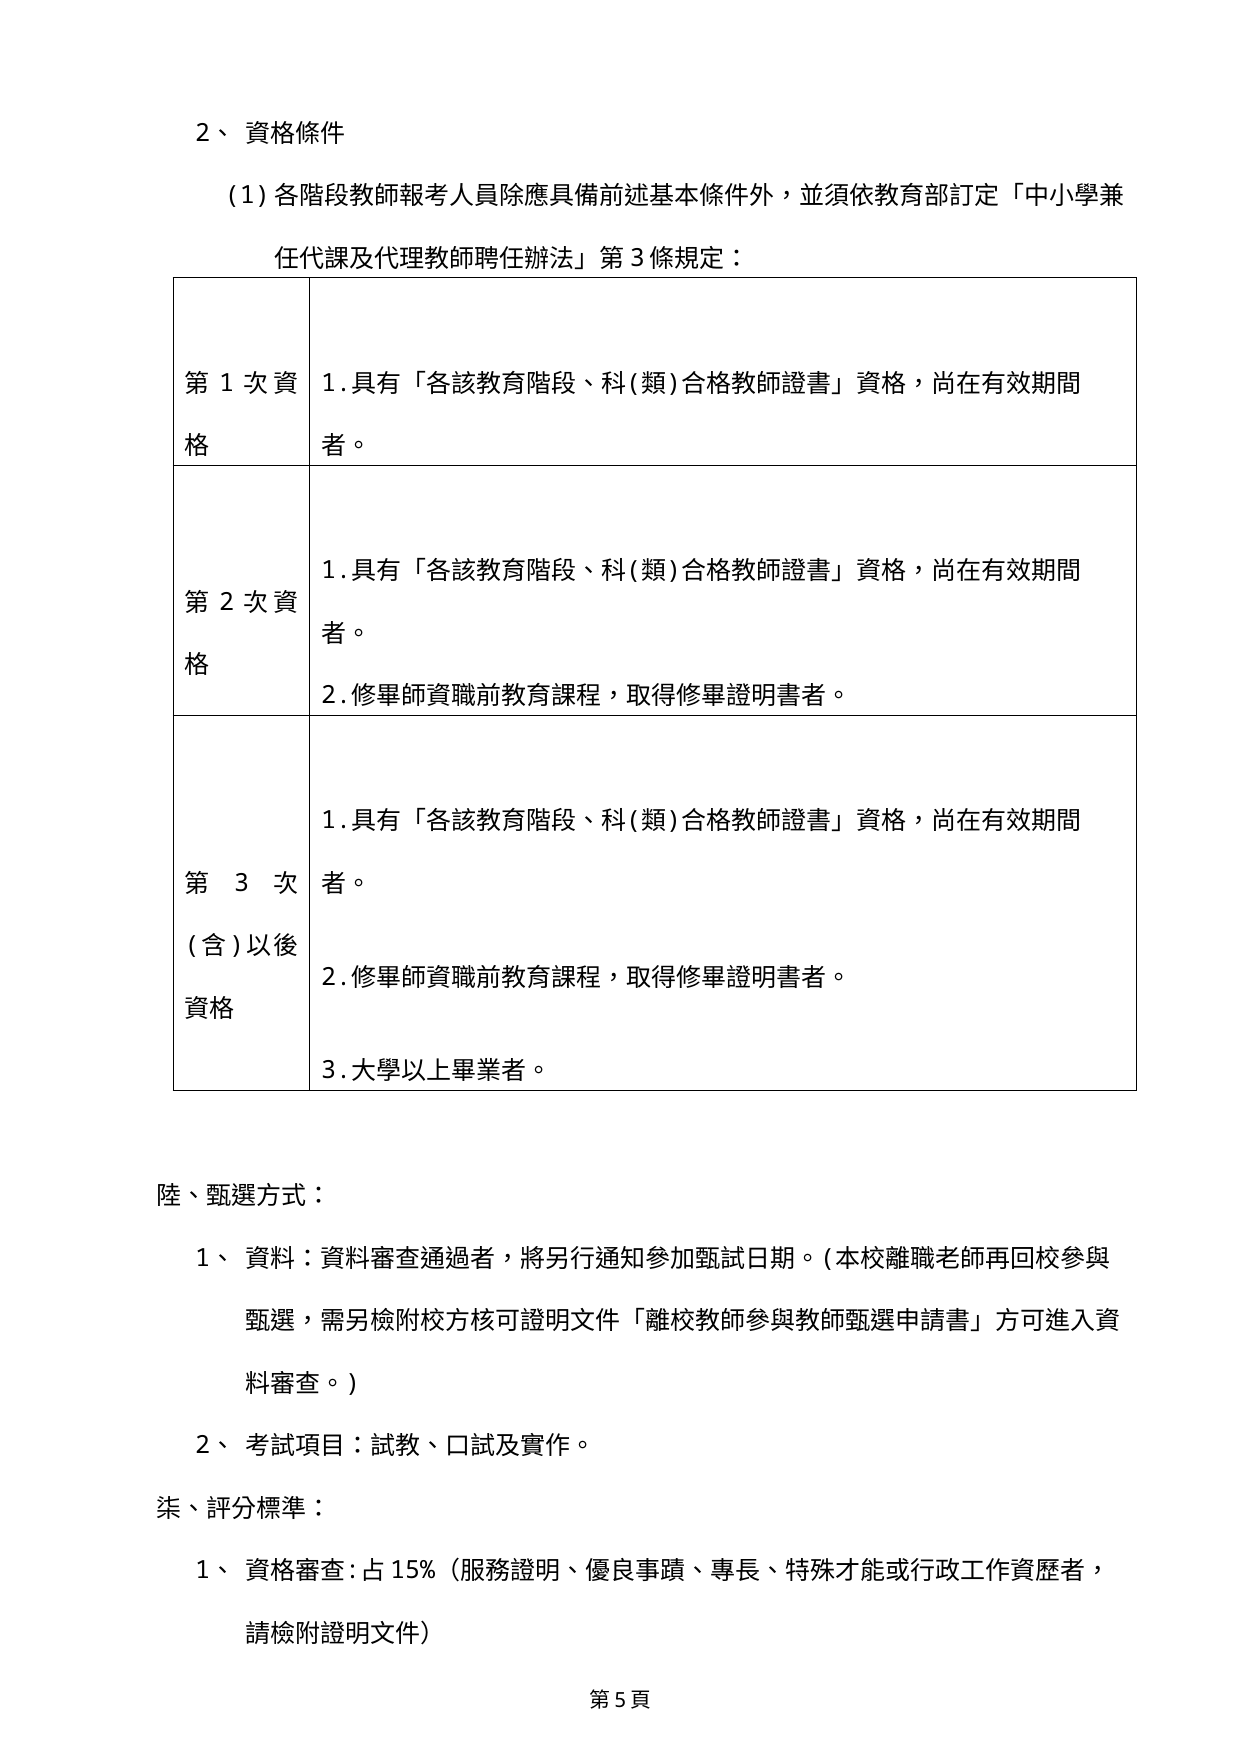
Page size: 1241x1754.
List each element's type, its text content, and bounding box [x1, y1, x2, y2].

list 評分標準： [156, 1465, 1134, 1527]
table_header 第1次資格 [174, 278, 309, 465]
table_cell 第2次資格 [174, 466, 309, 715]
table_header 1.具有「各該教育階段、科(類)合格教師證書」資格，尚在有效期間者。 [310, 278, 1136, 465]
list 資格審查:占15%（服務證明、優良事蹟、專長、特殊才能或行政工作資歷者，請檢附證明文件） [195, 1527, 1134, 1652]
list 資料：資料審查通過者，將另行通知參加甄試日期。(本校離職老師再回校參與甄選，需另檢附校方核可證明文件「離校教師參與教師甄選申請書」方可進入資料審查。) [195, 1215, 1134, 1402]
list 甄選方式： [156, 1152, 1134, 1215]
table_cell 1.具有「各該教育階段、科(類)合格教師證書」資格，尚在有效期間者。 2.修畢師資職前教育課程，取得修畢證明書者。 [310, 466, 1136, 715]
table_cell 第3次(含)以後資格 [174, 716, 309, 1090]
table_cell 1.具有「各該教育階段、科(類)合格教師證書」資格，尚在有效期間者。 2.修畢師資職前教育課程，取得修畢證明書者。 3.大學以上畢業者。 [310, 716, 1136, 1090]
list 考試項目：試教、口試及實作。 [195, 1402, 1134, 1465]
list 各階段教師報考人員除應具備前述基本條件外，並須依教育部訂定「中小學兼任代課及代理教師聘任辦法」第3條規定： [224, 152, 1134, 277]
list 資格條件 [195, 90, 1134, 152]
